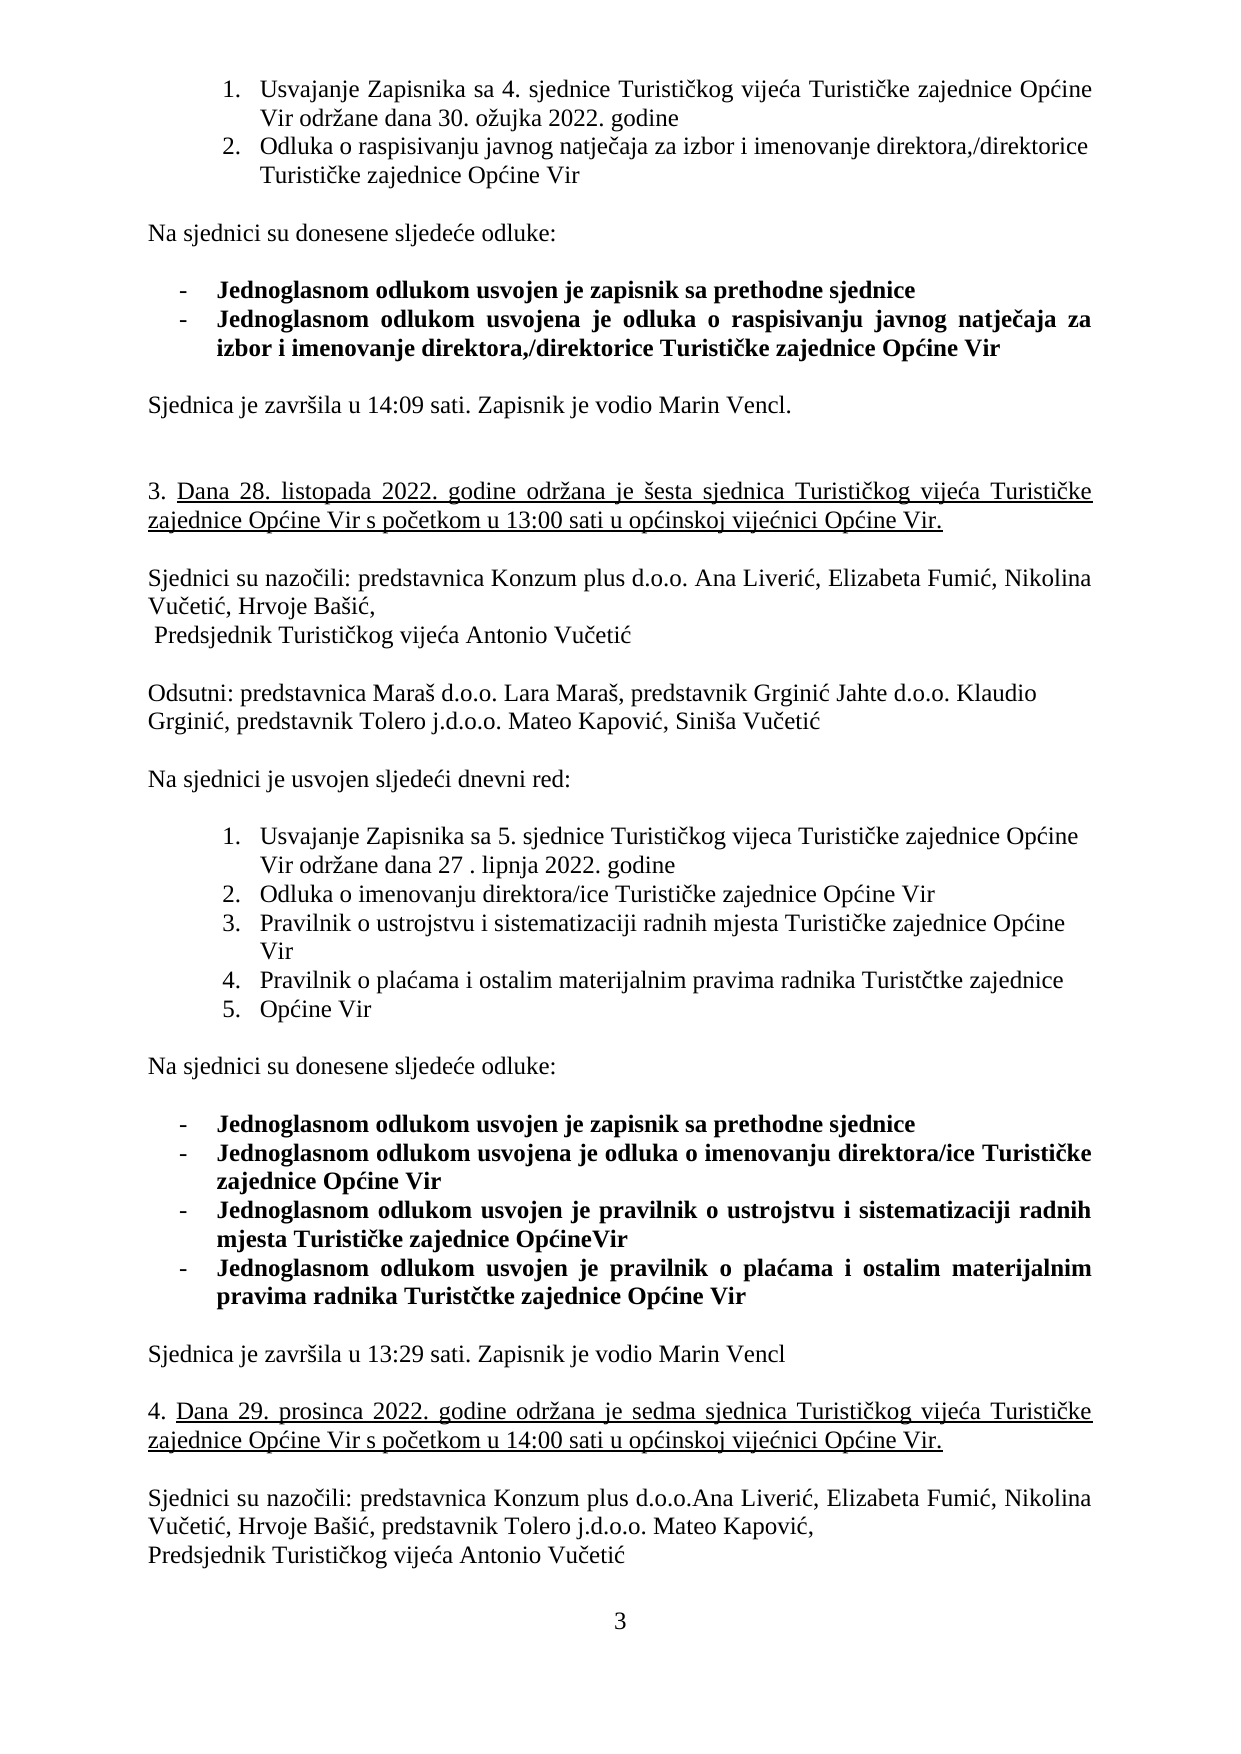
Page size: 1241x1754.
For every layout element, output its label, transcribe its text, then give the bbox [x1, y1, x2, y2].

text Odsutni: predstavnica Maraš d.o.o. Lara Maraš, predstavnik Grginić Jahte d.o.o. Klaudio [148, 678, 1093, 706]
list Odluka o raspisivanju javnog natječaja za izbor i imenovanje direktora,/direktorice [222, 131, 1093, 160]
text 3. Dana 28. listopada 2022. godine održana je šesta sjednica Turističkog vijeća Turističke zajednice Općine Vir s početkom u 13:00 sati u općinskoj vijećnici Općine Vir. [148, 476, 1093, 534]
text Na sjednici su donesene sljedeće odluke: [148, 218, 1093, 246]
list Pravilnik o plaćama i ostalim materijalnim pravima radnika Turistčtke zajednice [222, 965, 1093, 994]
text Vir održane dana 27 . lipnja 2022. godine [259, 850, 1093, 879]
list Jednoglasnom odlukom usvojen je pravilnik o plaćama i ostalim materijalnim pravima radnika Turistčtke zajednice Općine Vir [179, 1253, 1093, 1310]
list Odluka o imenovanju direktora/ice Turističke zajednice Općine Vir [222, 879, 1093, 908]
list Općine Vir [222, 994, 1093, 1023]
text Sjednici su nazočili: predstavnica Konzum plus d.o.o.Ana Liverić, Elizabeta Fumić, Nikolina Vučetić, Hrvoje Bašić, predstavnik Tolero j.d.o.o. Mateo Kapović, [148, 1483, 1093, 1540]
list Jednoglasnom odlukom usvojena je odluka o imenovanju direktora/ice Turističke zajednice Općine Vir [179, 1138, 1093, 1195]
text Grginić, predstavnik Tolero j.d.o.o. Mateo Kapović, Siniša Vučetić [148, 706, 1093, 735]
text Sjednici su nazočili: predstavnica Konzum plus d.o.o. Ana Liverić, Elizabeta Fumić, Nikolina Vučetić, Hrvoje Bašić, [148, 563, 1093, 620]
text Vir [259, 936, 1093, 965]
list Jednoglasnom odlukom usvojen je pravilnik o ustrojstvu i sistematizaciji radnih mjesta Turističke zajednice OpćineVir [179, 1195, 1093, 1253]
list Usvajanje Zapisnika sa 4. sjednice Turističkog vijeća Turističke zajednice Općine Vir održane dana 30. ožujka 2022. godine [222, 74, 1093, 131]
text 4. Dana 29. prosinca 2022. godine održana je sedma sjednica Turističkog vijeća Turističke zajednice Općine Vir s početkom u 14:00 sati u općinskoj vijećnici Općine Vir. [148, 1396, 1093, 1454]
text Predsjednik Turističkog vijeća Antonio Vučetić [148, 620, 1093, 649]
list Usvajanje Zapisnika sa 5. sjednice Turističkog vijeca Turističke zajednice Općine [222, 821, 1093, 850]
text Na sjednici su donesene sljedeće odluke: [148, 1051, 1093, 1080]
list Pravilnik o ustrojstvu i sistematizaciji radnih mjesta Turističke zajednice Općine [222, 908, 1093, 936]
text Na sjednici je usvojen sljedeći dnevni red: [148, 764, 1093, 793]
text Sjednica je završila u 14:09 sati. Zapisnik je vodio Marin Vencl. [148, 390, 1093, 419]
text Turističke zajednice Općine Vir [259, 160, 1093, 189]
list Jednoglasnom odlukom usvojen je zapisnik sa prethodne sjednice [179, 275, 1093, 304]
text Predsjednik Turističkog vijeća Antonio Vučetić [148, 1540, 1093, 1569]
list Jednoglasnom odlukom usvojen je zapisnik sa prethodne sjednice [179, 1109, 1093, 1138]
list Jednoglasnom odlukom usvojena je odluka o raspisivanju javnog natječaja za izbor i imenovanje direktora,/direktorice Turističke zajednice Općine Vir [179, 304, 1093, 361]
text Sjednica je završila u 13:29 sati. Zapisnik je vodio Marin Vencl [148, 1339, 1093, 1368]
